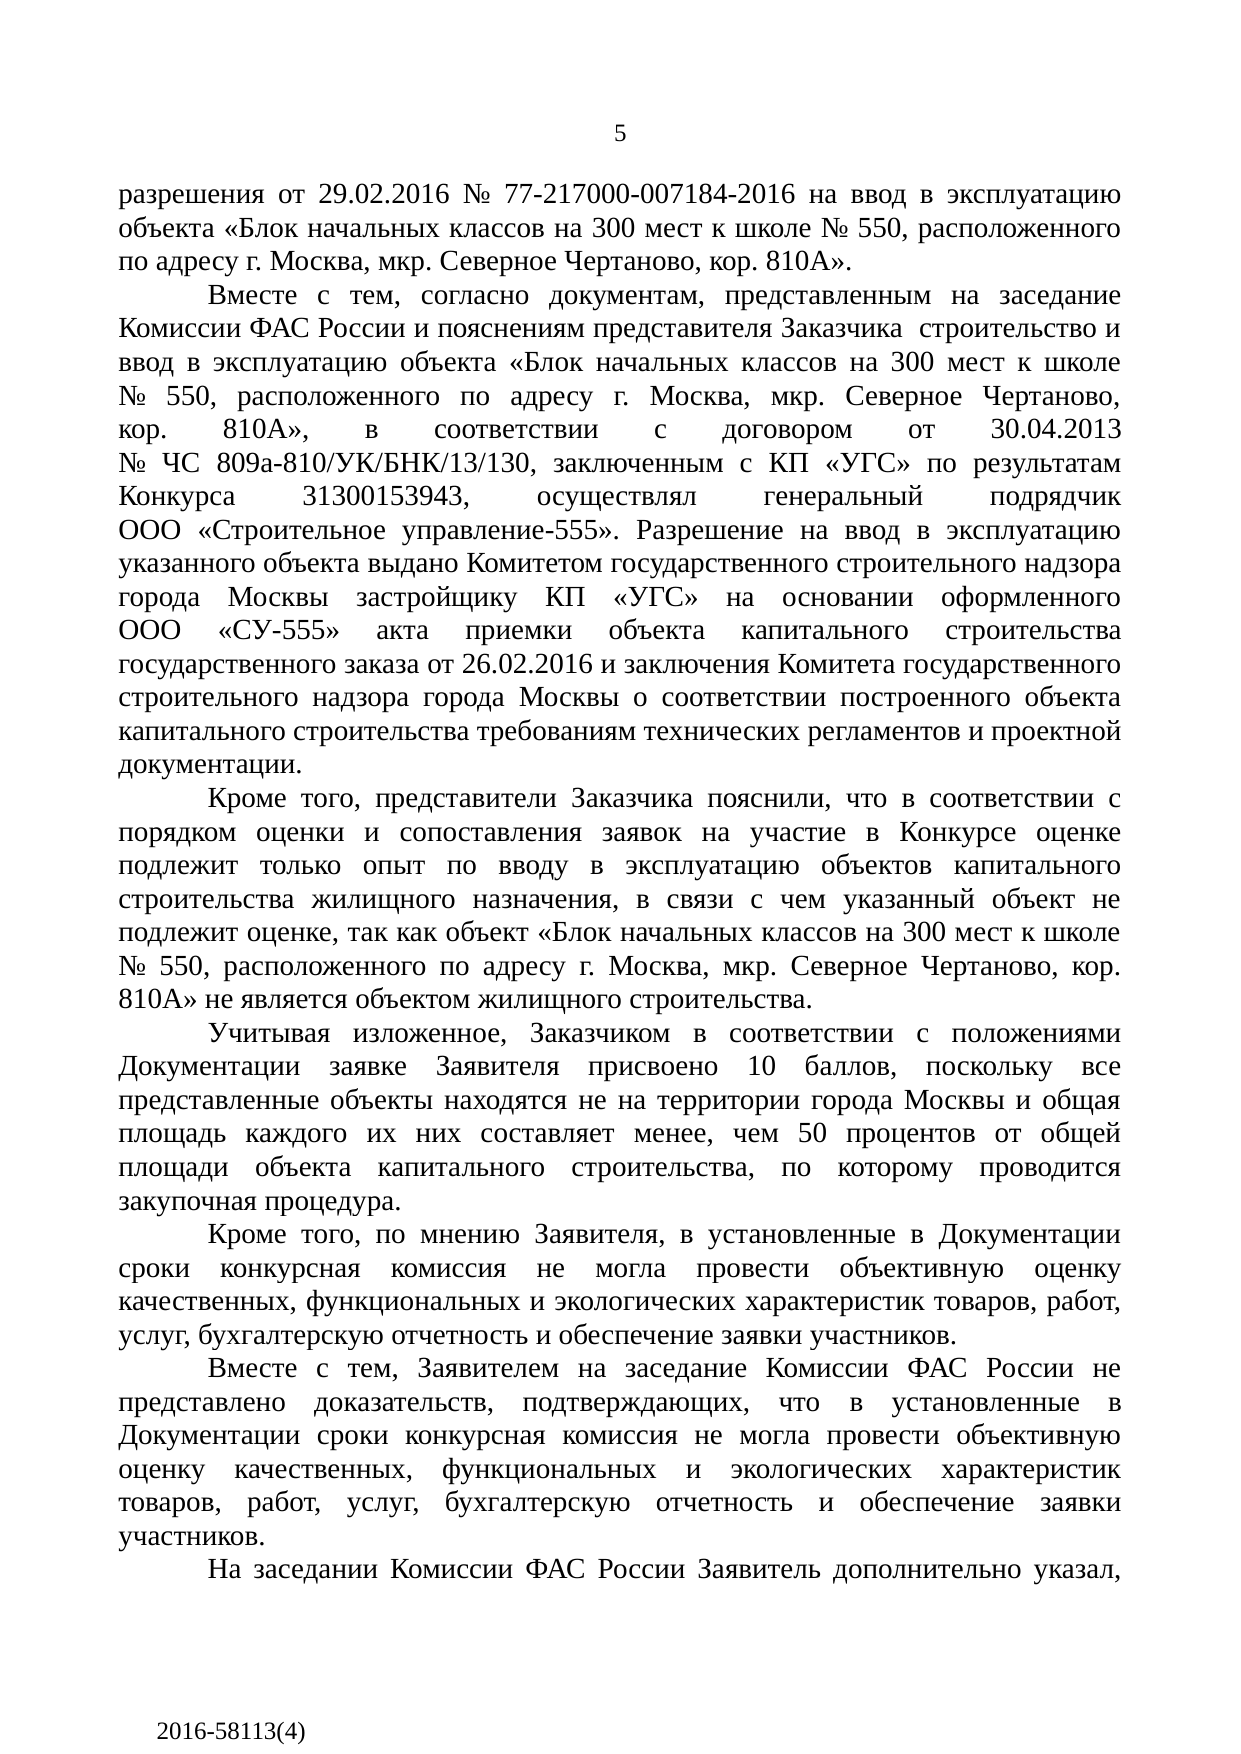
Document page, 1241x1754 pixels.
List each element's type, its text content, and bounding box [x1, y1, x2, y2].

text На заседании Комиссии ФАС России Заявитель дополнительно указал, [118, 1552, 1122, 1585]
text разрешения от 29.02.2016 № 77-217000-007184-2016 на ввод в эксплуатацию объекта «Блок начальных классов на 300 мест к школе № 550, расположенного по адресу г. Москва, мкр. Северное Чертаново, кор. 810А». [118, 176, 1122, 277]
text Кроме того, представители Заказчика пояснили, что в соответствии с порядком оценки и сопоставления заявок на участие в Конкурсе оценке подлежит только опыт по вводу в эксплуатацию объектов капитального строительства жилищного назначения, в связи с чем указанный объект не подлежит оценке, так как объект «Блок начальных классов на 300 мест к школе № 550, расположенного по адресу г. Москва, мкр. Северное Чертаново, кор. 810А» не является объектом жилищного строительства. [118, 780, 1122, 1015]
text Учитывая изложенное, Заказчиком в соответствии с положениями Документации заявке Заявителя присвоено 10 баллов, поскольку все представленные объекты находятся не на территории города Москвы и общая площадь каждого их них составляет менее, чем 50 процентов от общей площади объекта капитального строительства, по которому проводится закупочная процедура. [118, 1015, 1122, 1216]
text Кроме того, по мнению Заявителя, в установленные в Документации сроки конкурсная комиссия не могла провести объективную оценку качественных, функциональных и экологических характеристик товаров, работ, услуг, бухгалтерскую отчетность и обеспечение заявки участников. [118, 1216, 1122, 1350]
text Вместе с тем, Заявителем на заседание Комиссии ФАС России не представлено доказательств, подтверждающих, что в установленные в Документации сроки конкурсная комиссия не могла провести объективную оценку качественных, функциональных и экологических характеристик товаров, работ, услуг, бухгалтерскую отчетность и обеспечение заявки участников. [118, 1350, 1122, 1552]
text Вместе с тем, согласно документам, представленным на заседание Комиссии ФАС России и пояснениям представителя Заказчика строительство и ввод в эксплуатацию объекта «Блок начальных классов на 300 мест к школе № 550, расположенного по адресу г. Москва, мкр. Северное Чертаново, кор. 810А», в соответствии с договором от 30.04.2013 № ЧС 809а-810/УК/БНК/13/130, заключенным с КП «УГС» по результатам Конкурса 31300153943, осуществлял генеральный подрядчик ООО «Строительное управление-555». Разрешение на ввод в эксплуатацию указанного объекта выдано Комитетом государственного строительного надзора города Москвы застройщику КП «УГС» на основании оформленного ООО «СУ-555» акта приемки объекта капитального строительства государственного заказа от 26.02.2016 и заключения Комитета государственного строительного надзора города Москвы о соответствии построенного объекта капитального строительства требованиям технических регламентов и проектной документации. [118, 277, 1122, 780]
